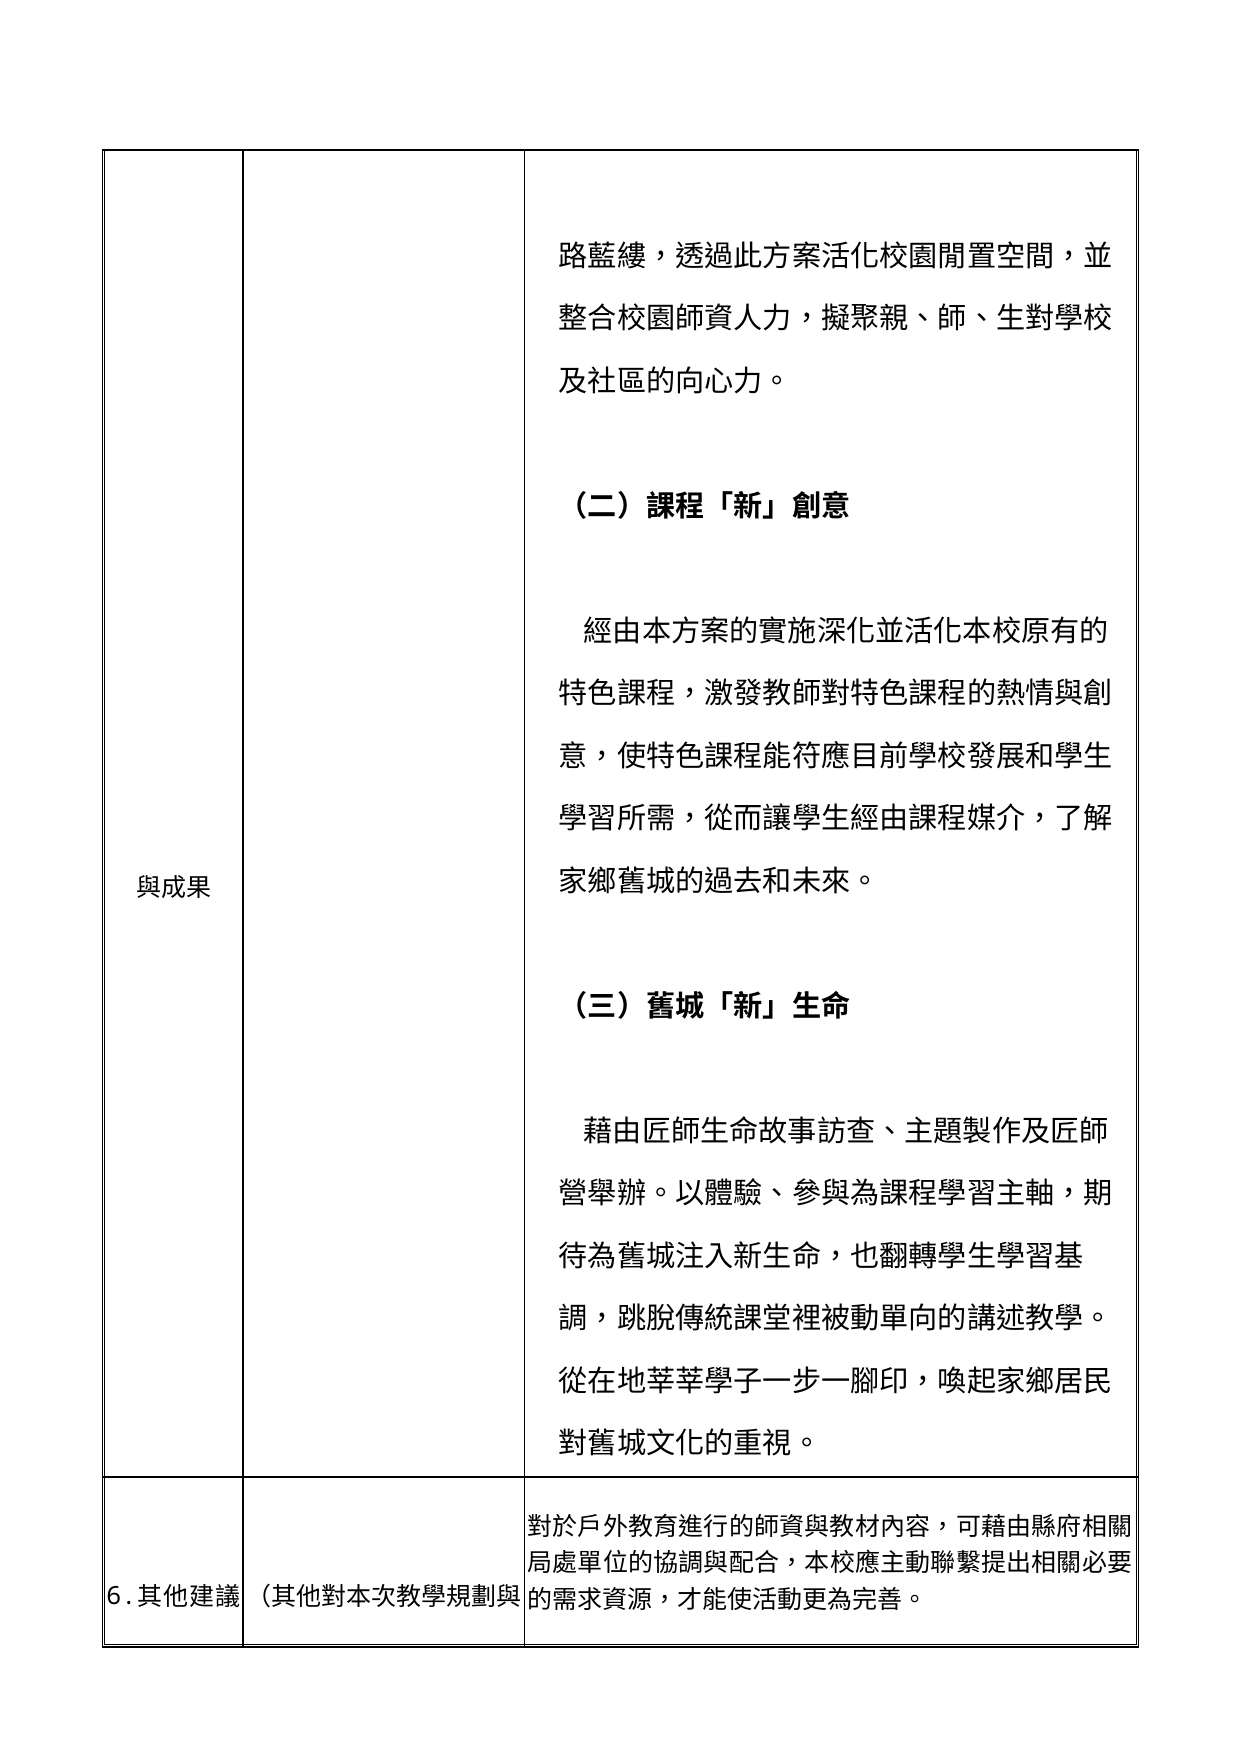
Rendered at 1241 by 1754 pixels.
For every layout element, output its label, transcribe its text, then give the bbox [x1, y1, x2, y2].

table_cell 對於戶外教育進行的師資與教材內容，可藉由縣府相關局處單位的協調與配合，本校應主動聯繫提出相關必要的需求資源，才能使活動更為完善。 [525, 1478, 1136, 1644]
table_cell 6.其他建議 [105, 1478, 242, 1644]
table_cell [244, 151, 524, 1476]
table_cell 路藍縷，透過此方案活化校園閒置空間，並整合校園師資人力，擬聚親、師、生對學校及社區的向心力。 （二）課程「新」創意 經由本方案的實施深化並活化本校原有的特色課程，激發教師對特色課程的熱情與創意，使特色課程能符應目前學校發展和學生學習所需，從而讓學生經由課程媒介，了解家鄉舊城的過去和未來。 （三）舊城「新」生命 藉由匠師生命故事訪查、主題製作及匠師營舉辦。以體驗、參與為課程學習主軸，期待為舊城注入新生命，也翻轉學生學習基調，跳脫傳統課堂裡被動單向的講述教學。從在地莘莘學子一步一腳印，喚起家鄉居民對舊城文化的重視。 [525, 151, 1136, 1476]
table_cell （其他對本次教學規劃與 [244, 1478, 524, 1644]
table_cell 與成果 [105, 151, 242, 1476]
